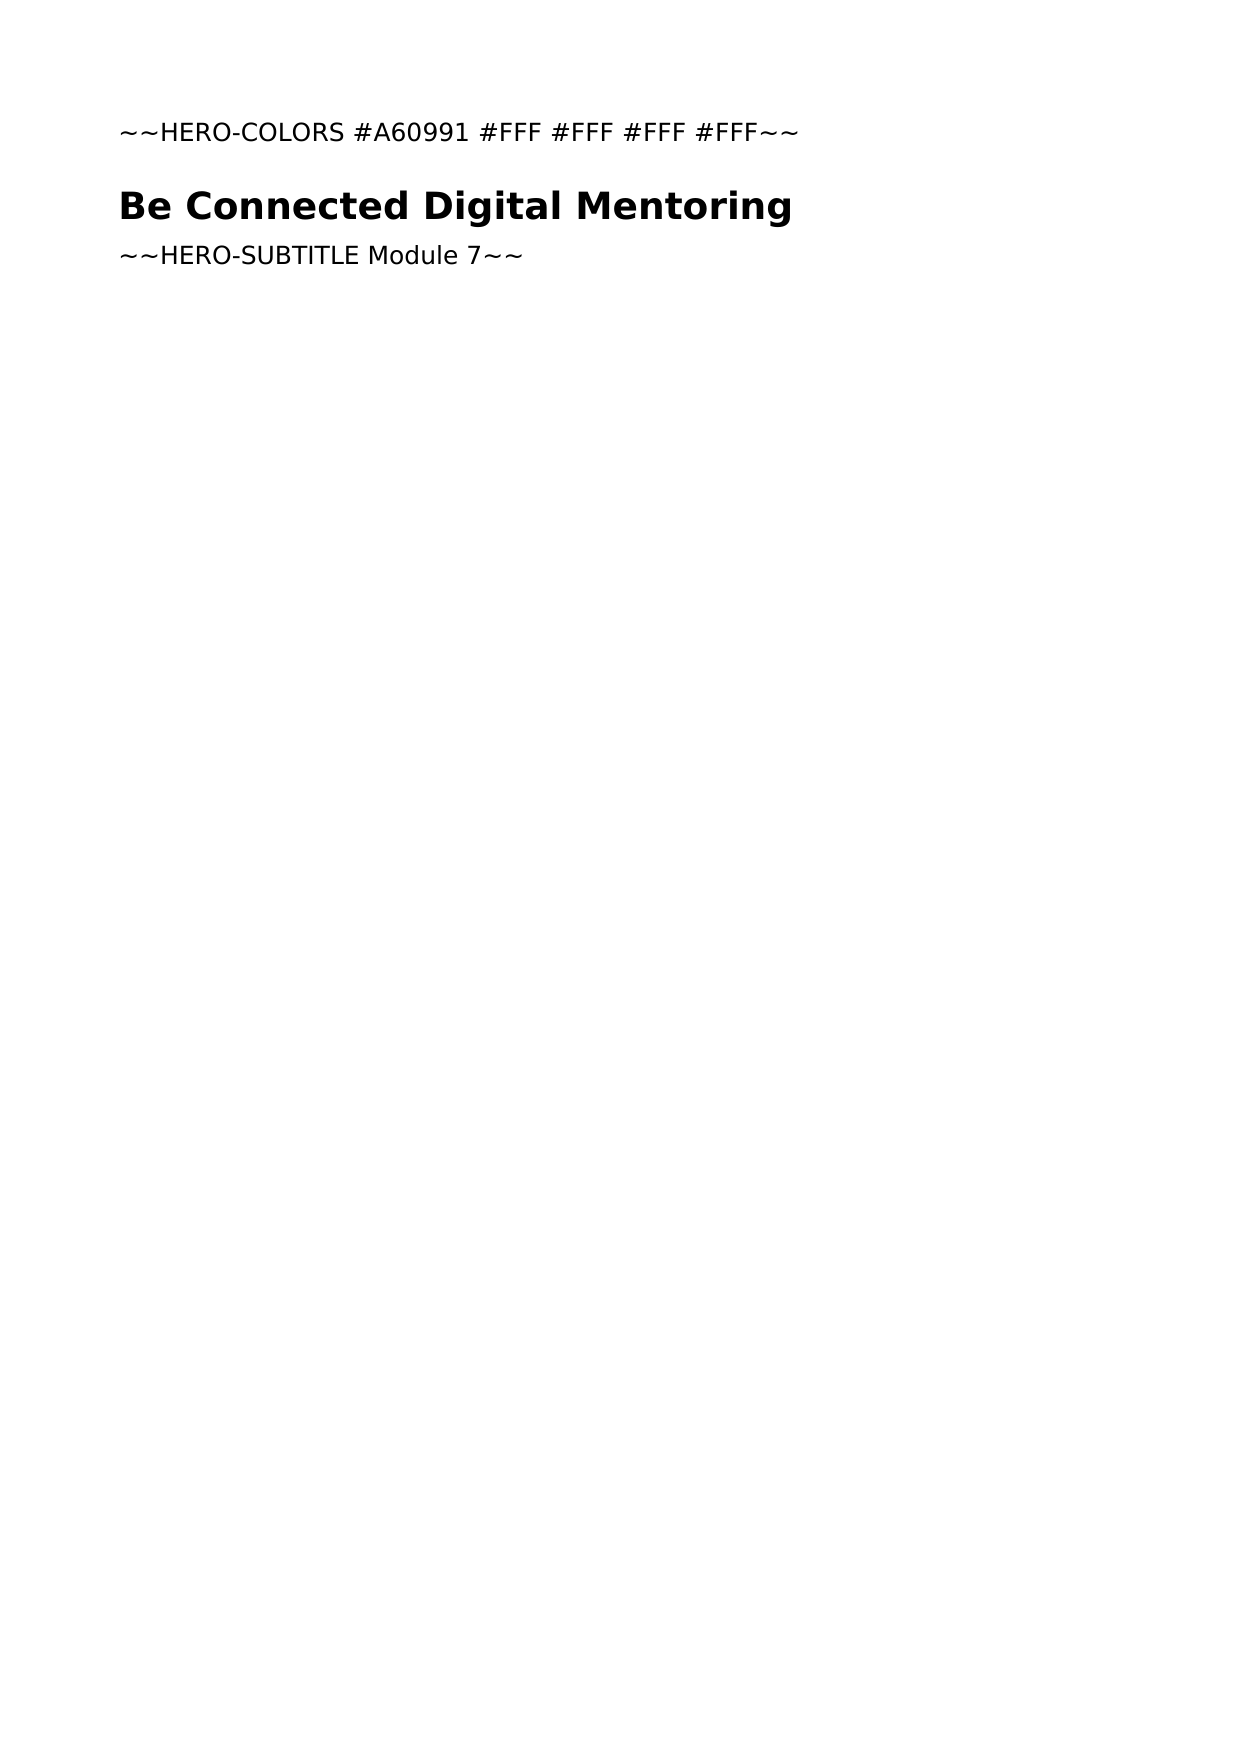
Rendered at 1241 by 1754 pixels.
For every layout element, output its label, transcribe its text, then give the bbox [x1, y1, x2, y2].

text ~~HERO-SUBTITLE Module 7~~ [118, 241, 1122, 270]
text ~~HERO-COLORS #A60991 #FFF #FFF #FFF #FFF~~ [118, 118, 1122, 147]
subtitle Be Connected Digital Mentoring [118, 185, 1122, 228]
